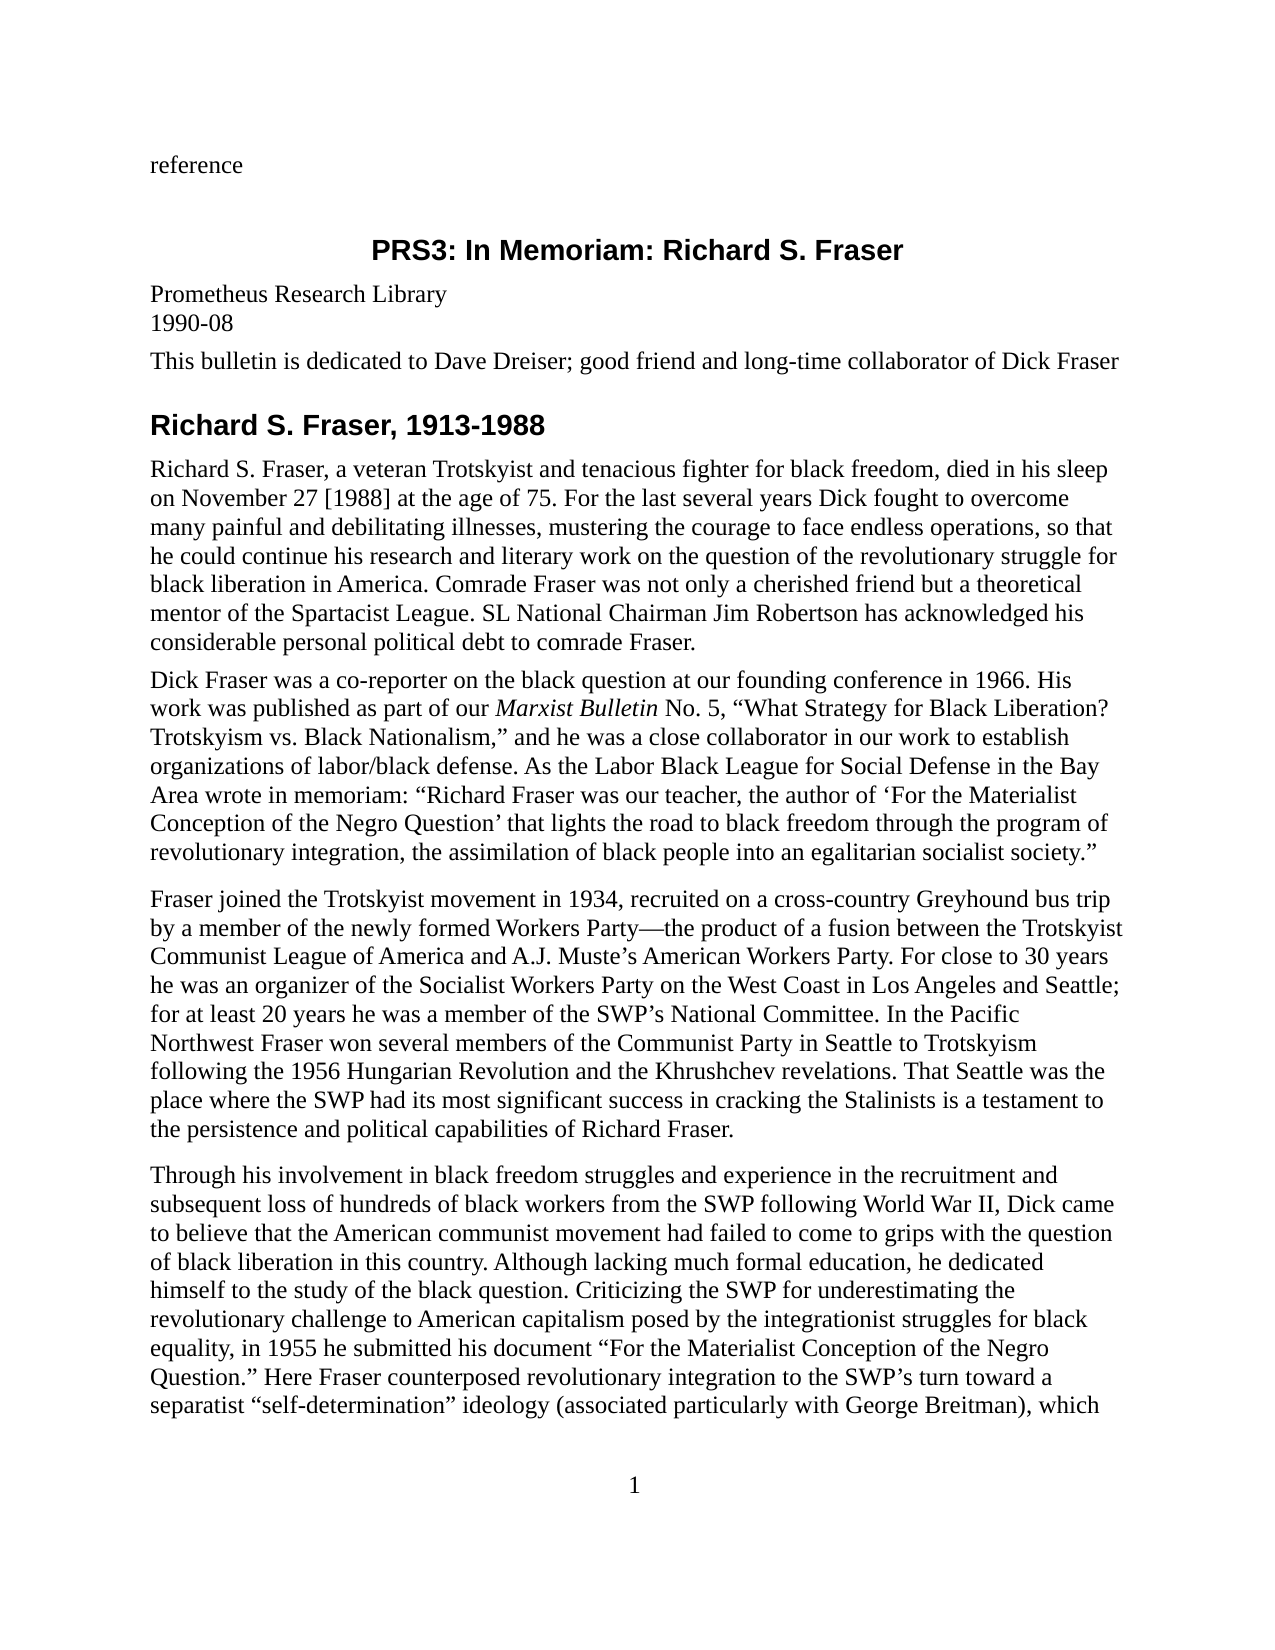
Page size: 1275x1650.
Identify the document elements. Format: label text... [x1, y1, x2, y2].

text 1990-08 [150, 308, 1125, 337]
text Dick Fraser was a co-reporter on the black question at our founding conference in 1966. His work was published as part of our Marxist Bulletin No. 5, “What Strategy for Black Liberation? Trotskyism vs. Black Nationalism,” and he was a close collaborator in our work to establish organizations of labor/black defense. As the Labor Black League for Social Defense in the Bay Area wrote in memoriam: “Richard Fraser was our teacher, the author of ‘For the Materialist Conception of the Negro Question’ that lights the road to black freedom through the program of revolutionary integration, the assimilation of black people into an egalitarian socialist society.” [150, 665, 1125, 866]
text Prometheus Research Library [150, 279, 1125, 308]
title PRS3: In Memoriam: Richard S. Fraser [150, 233, 1125, 267]
text Richard S. Fraser, a veteran Trotskyist and tenacious fighter for black freedom, died in his sleep on November 27 [1988] at the age of 75. For the last several years Dick fought to overcome many painful and debilitating illnesses, mustering the courage to face endless operations, so that he could continue his research and literary work on the question of the revolutionary struggle for black liberation in America. Comrade Fraser was not only a cherished friend but a theoretical mentor of the Spartacist League. SL National Chairman Jim Robertson has acknowledged his considerable personal political debt to comrade Fraser. [150, 454, 1125, 656]
subtitle Richard S. Fraser, 1913-1988 [150, 408, 1125, 442]
text This bulletin is dedicated to Dave Dreiser; good friend and long-time collaborator of Dick Fraser [150, 346, 1125, 374]
text Fraser joined the Trotskyist movement in 1934, recruited on a cross-country Greyhound bus trip by a member of the newly formed Workers Party—the product of a fusion between the Trotskyist Communist League of America and A.J. Muste’s American Workers Party. For close to 30 years he was an organizer of the Socialist Workers Party on the West Coast in Los Angeles and Seattle; for at least 20 years he was a member of the SWP’s National Committee. In the Pacific Northwest Fraser won several members of the Communist Party in Seattle to Trotskyism following the 1956 Hungarian Revolution and the Khrushchev revelations. That Seattle was the place where the SWP had its most significant success in cracking the Stalinists is a testament to the persistence and political capabilities of Richard Fraser. [150, 884, 1125, 1143]
text Through his involvement in black freedom struggles and experience in the recruitment and subsequent loss of hundreds of black workers from the SWP following World War II, Dick came to believe that the American communist movement had failed to come to grips with the question of black liberation in this country. Although lacking much formal education, he dedicated himself to the study of the black question. Criticizing the SWP for underestimating the revolutionary challenge to American capitalism posed by the integrationist struggles for black equality, in 1955 he submitted his document “For the Materialist Conception of the Negro Question.” Here Fraser counterposed revolutionary integration to the SWP’s turn toward a separatist “self-determination” ideology (associated particularly with George Breitman), which [150, 1161, 1125, 1419]
